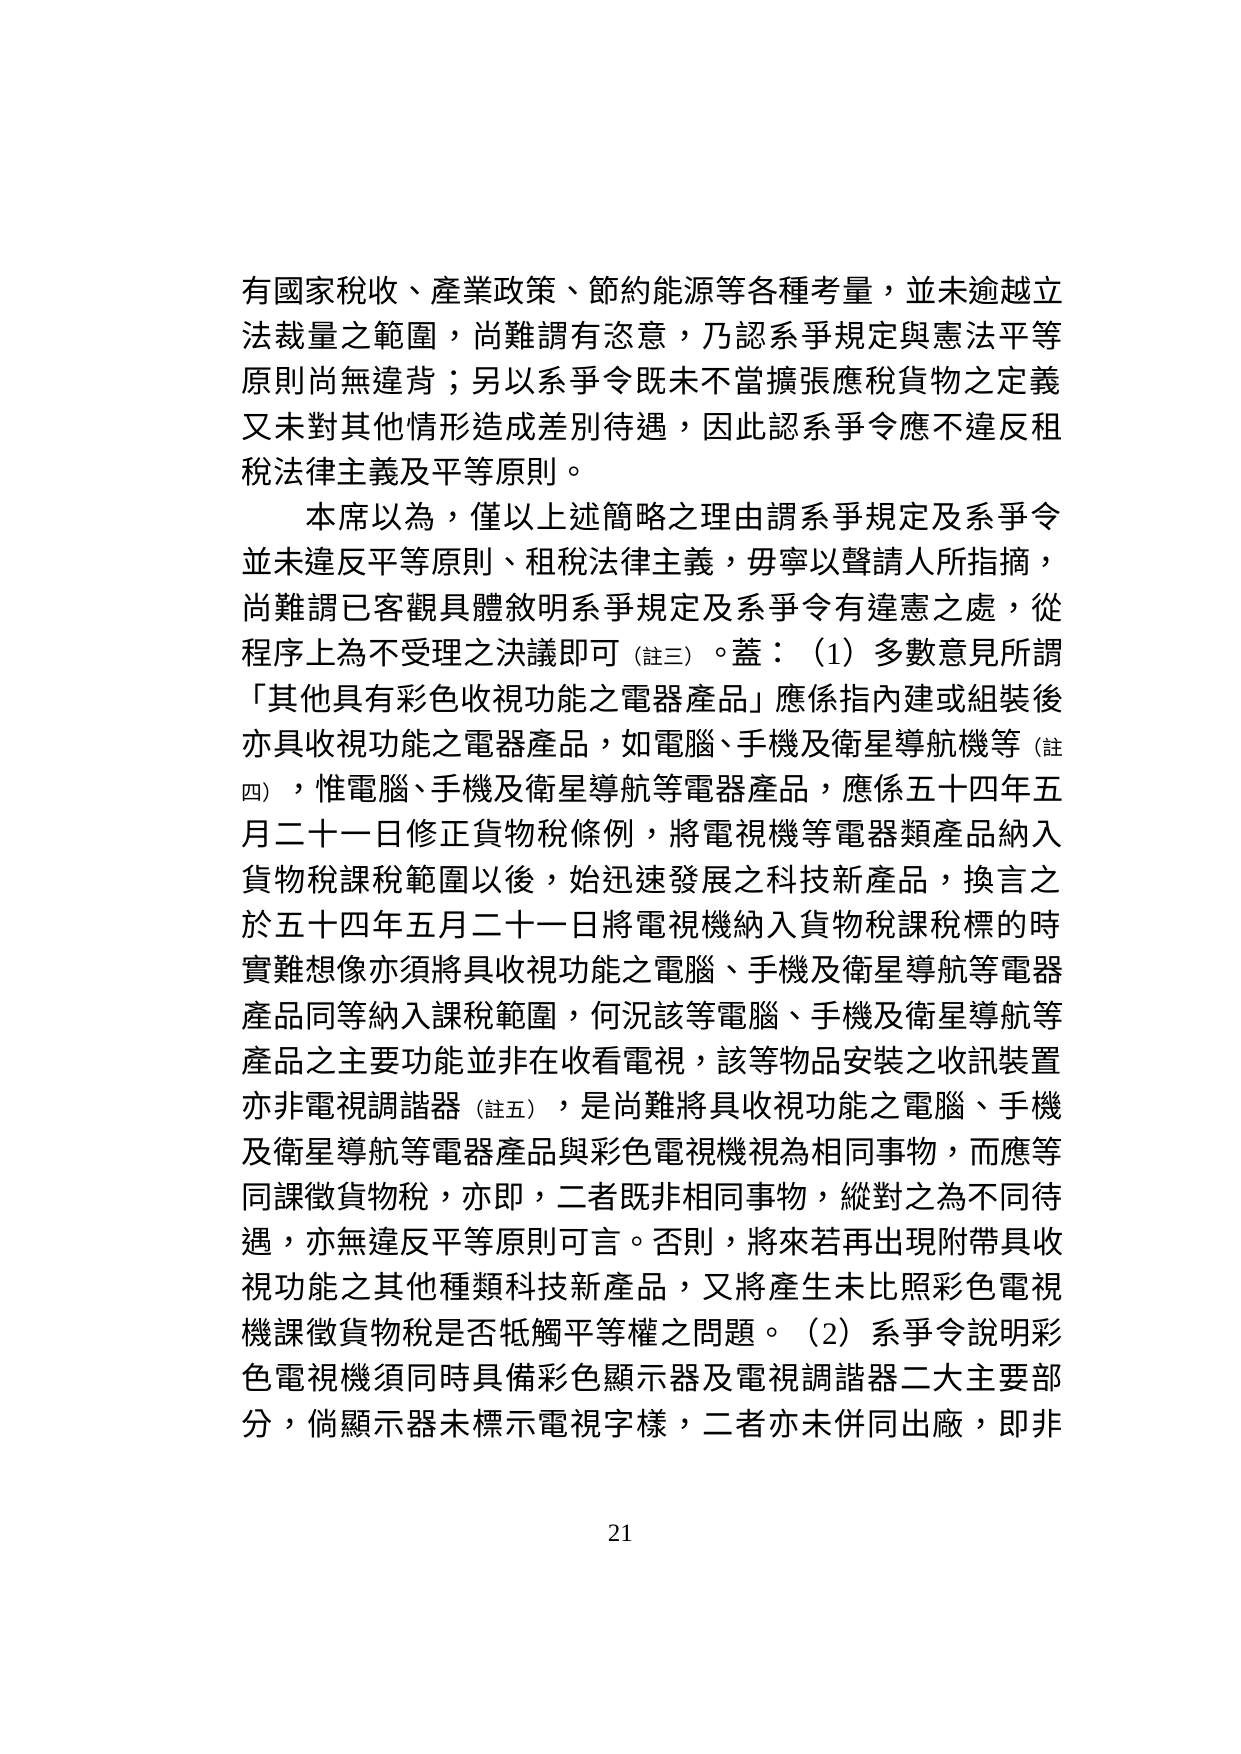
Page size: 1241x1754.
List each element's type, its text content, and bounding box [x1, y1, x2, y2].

text 本席以為，僅以上述簡略之理由謂系爭規定及系爭令並未違反平等原則、租稅法律主義，毋寧以聲請人所指摘，尚難謂已客觀具體敘明系爭規定及系爭令有違憲之處，從程序上為不受理之決議即可（註三）。蓋：（1）多數意見所謂「其他具有彩色收視功能之電器產品」應係指內建或組裝後亦具收視功能之電器產品，如電腦、手機及衛星導航機等（註四），惟電腦、手機及衛星導航等電器產品，應係五十四年五月二十一日修正貨物稅條例，將電視機等電器類產品納入貨物稅課稅範圍以後，始迅速發展之科技新產品，換言之，於五十四年五月二十一日將電視機納入貨物稅課稅標的時，實難想像亦須將具收視功能之電腦、手機及衛星導航等電器產品同等納入課稅範圍，何況該等電腦、手機及衛星導航等產品之主要功能並非在收看電視，該等物品安裝之收訊裝置亦非電視調諧器（註五），是尚難將具收視功能之電腦、手機及衛星導航等電器產品與彩色電視機視為相同事物，而應等同課徵貨物稅，亦即，二者既非相同事物，縱對之為不同待遇，亦無違反平等原則可言。否則，將來若再出現附帶具收視功能之其他種類科技新產品，又將產生未比照彩色電視機課徵貨物稅是否牴觸平等權之問題。（2）系爭令說明彩色電視機須同時具備彩色顯示器及電視調諧器二大主要部分，倘顯示器未標示電視字樣，二者亦未併同出廠，即非屬電視機之範圍，免於出廠時課徵貨物稅。查系爭令僅針對彩色電視機而為釋示，並未提及其他貨物是否課徵貨物稅，亦未造成對其他貨物或其他組合是否應課徵貨物稅之判斷結果，亦即並未因系爭令而造成有差別待遇之情形，自不生是否違反平等原則之問題。 [241, 492, 1063, 1444]
text 多數意見以立法者選擇對彩色電視機課徵貨物稅，而未對其他具有彩色收視功能之電器產品課徵貨物稅，原寓有國家稅收、產業政策、節約能源等各種考量，並未逾越立法裁量之範圍，尚難謂有恣意，乃認系爭規定與憲法平等原則尚無違背；另以系爭令既未不當擴張應稅貨物之定義，又未對其他情形造成差別待遇，因此認系爭令應不違反租稅法律主義及平等原則。 [241, 266, 1063, 492]
